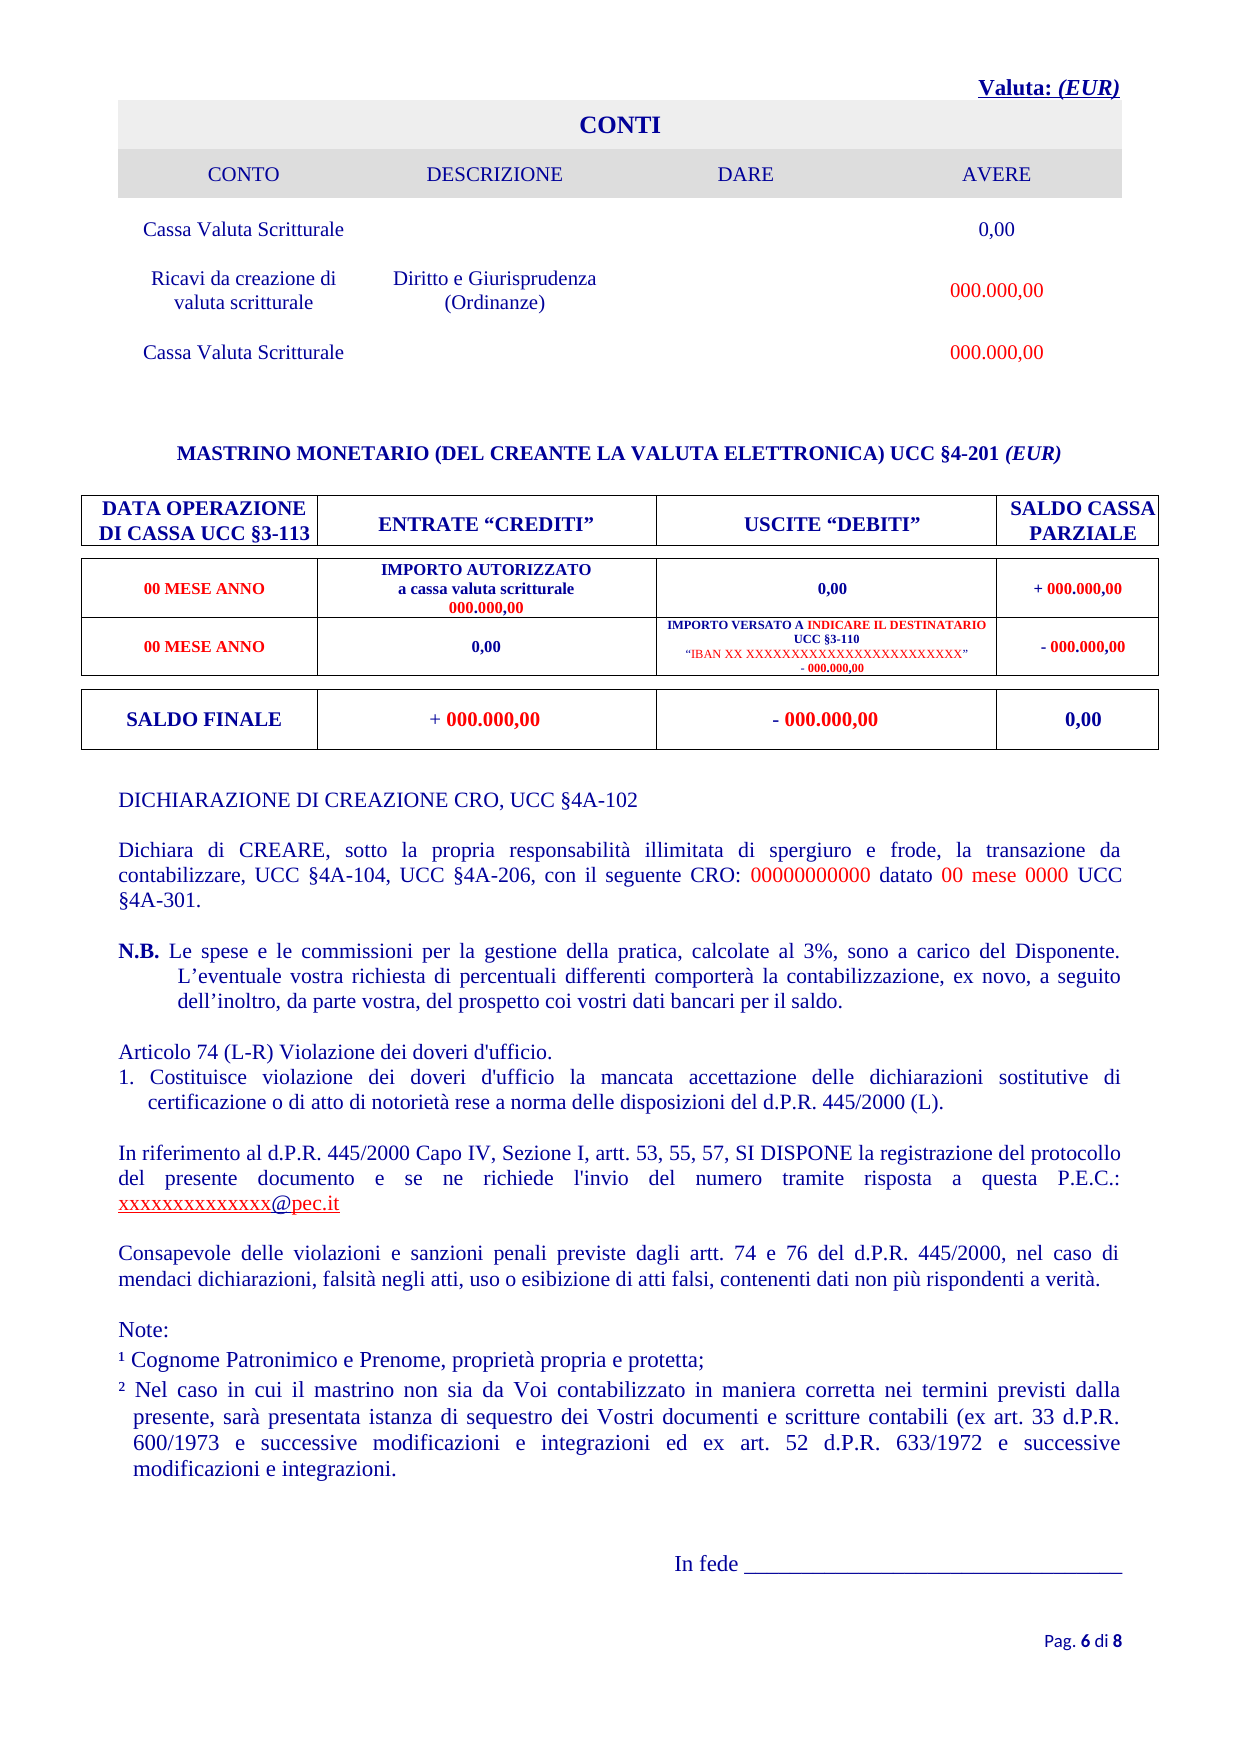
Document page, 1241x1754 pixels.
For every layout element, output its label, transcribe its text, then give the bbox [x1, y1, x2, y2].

table_cell 00 MESE ANNO [82, 618, 317, 675]
table_cell [369, 198, 620, 259]
table_cell 0,00 [871, 198, 1122, 259]
table_cell Diritto e Giurisprudenza (Ordinanze) [369, 260, 620, 321]
text Dichiara di CREARE, sotto la propria responsabilità illimitata di spergiuro e frode, la transazione da contabilizzare, UCC §4A-104, UCC §4A-206, con il seguente CRO: 00000000000 datato 00 mese 0000 UCC §4A-301. [118, 812, 1122, 913]
text N.B. Le spese e le commissioni per la gestione della pratica, calcolate al 3%, sono a carico del Disponente. L’eventuale vostra richiesta di percentuali differenti comporterà la contabilizzazione, ex novo, a seguito dell’inoltro, da parte vostra, del prospetto coi vostri dati bancari per il saldo. [118, 938, 1122, 1013]
table_header ENTRATE “CREDITI” [318, 496, 656, 544]
table_cell 000.000,00 [871, 321, 1122, 382]
table_header - 000.000,00 [657, 690, 996, 749]
table_header 0,00 [997, 690, 1158, 749]
text ² Nel caso in cui il mastrino non sia da Voi contabilizzato in maniera corretta nei termini previsti dalla presente, sarà presentata istanza di sequestro dei Vostri documenti e scritture contabili (ex art. 33 d.P.R. 600/1973 e successive modificazioni e integrazioni ed ex art. 52 d.P.R. 633/1972 e successive modificazioni e integrazioni. [118, 1376, 1122, 1482]
table_header DATA OPERAZIONE DI CASSA UCC §3-113 [82, 496, 317, 544]
table_header 00 MESE ANNO [82, 559, 317, 617]
text MASTRINO MONETARIO (DEL CREANTE LA VALUTA ELETTRONICA) UCC §4-201 (EUR) [118, 441, 1122, 465]
table_header + 000.000,00 [997, 559, 1158, 617]
table_header SALDO CASSA PARZIALE [997, 496, 1158, 544]
table_cell 000.000,00 [871, 260, 1122, 321]
table_cell [620, 321, 871, 382]
text DICHIARAZIONE DI CREAZIONE CRO, UCC §4A-102 [118, 787, 1122, 812]
table_cell [620, 260, 871, 321]
table_cell 0,00 [318, 618, 656, 675]
table_cell - 000.000,00 [997, 618, 1158, 675]
table_header + 000.000,00 [318, 690, 656, 749]
table_cell [620, 198, 871, 259]
text Note: [118, 1316, 1122, 1342]
table_cell IMPORTO VERSATO A INDICARE IL DESTINATARIO UCC §3-110 “IBAN XX XXXXXXXXXXXXXXXXXXXXXXXX” - 000.000,00 [657, 618, 996, 675]
text Consapevole delle violazioni e sanzioni penali previste dagli artt. 74 e 76 del d.P.R. 445/2000, nel caso di mendaci dichiarazioni, falsità negli atti, uso o esibizione di atti falsi, contenenti dati non più rispondenti a verità. [118, 1240, 1122, 1291]
table_cell DESCRIZIONE [369, 149, 620, 198]
text Articolo 74 (L-R) Violazione dei doveri d'ufficio. [118, 1039, 1122, 1064]
table_header SALDO FINALE [82, 690, 317, 749]
table_header 0,00 [657, 559, 996, 617]
table_header CONTI [118, 100, 1122, 149]
text Valuta: (EUR) [118, 74, 1122, 100]
table_cell [369, 321, 620, 382]
text ¹ Cognome Patronimico e Prenome, proprietà propria e protetta; [118, 1346, 1122, 1373]
table_cell AVERE [871, 149, 1122, 198]
text In riferimento al d.P.R. 445/2000 Capo IV, Sezione I, artt. 53, 55, 57, SI DISPONE la registrazione del protocollo del presente documento e se ne richiede l'invio del numero tramite risposta a questa P.E.C.: xxxxxxxxxxxxxx@pec.it [118, 1139, 1122, 1215]
table_header USCITE “DEBITI” [657, 496, 996, 544]
table_cell Cassa Valuta Scritturale [118, 198, 369, 259]
text In fede _________________________________ [118, 1550, 1122, 1576]
table_cell CONTO [118, 149, 369, 198]
table_cell DARE [620, 149, 871, 198]
table_cell Cassa Valuta Scritturale [118, 321, 369, 382]
text 1. Costituisce violazione dei doveri d'ufficio la mancata accettazione delle dichiarazioni sostitutive di certificazione o di atto di notorietà rese a norma delle disposizioni del d.P.R. 445/2000 (L). [118, 1064, 1122, 1114]
table_cell Ricavi da creazione di valuta scritturale [118, 260, 369, 321]
table_header IMPORTO AUTORIZZATO a cassa valuta scritturale 000.000,00 [318, 559, 656, 617]
